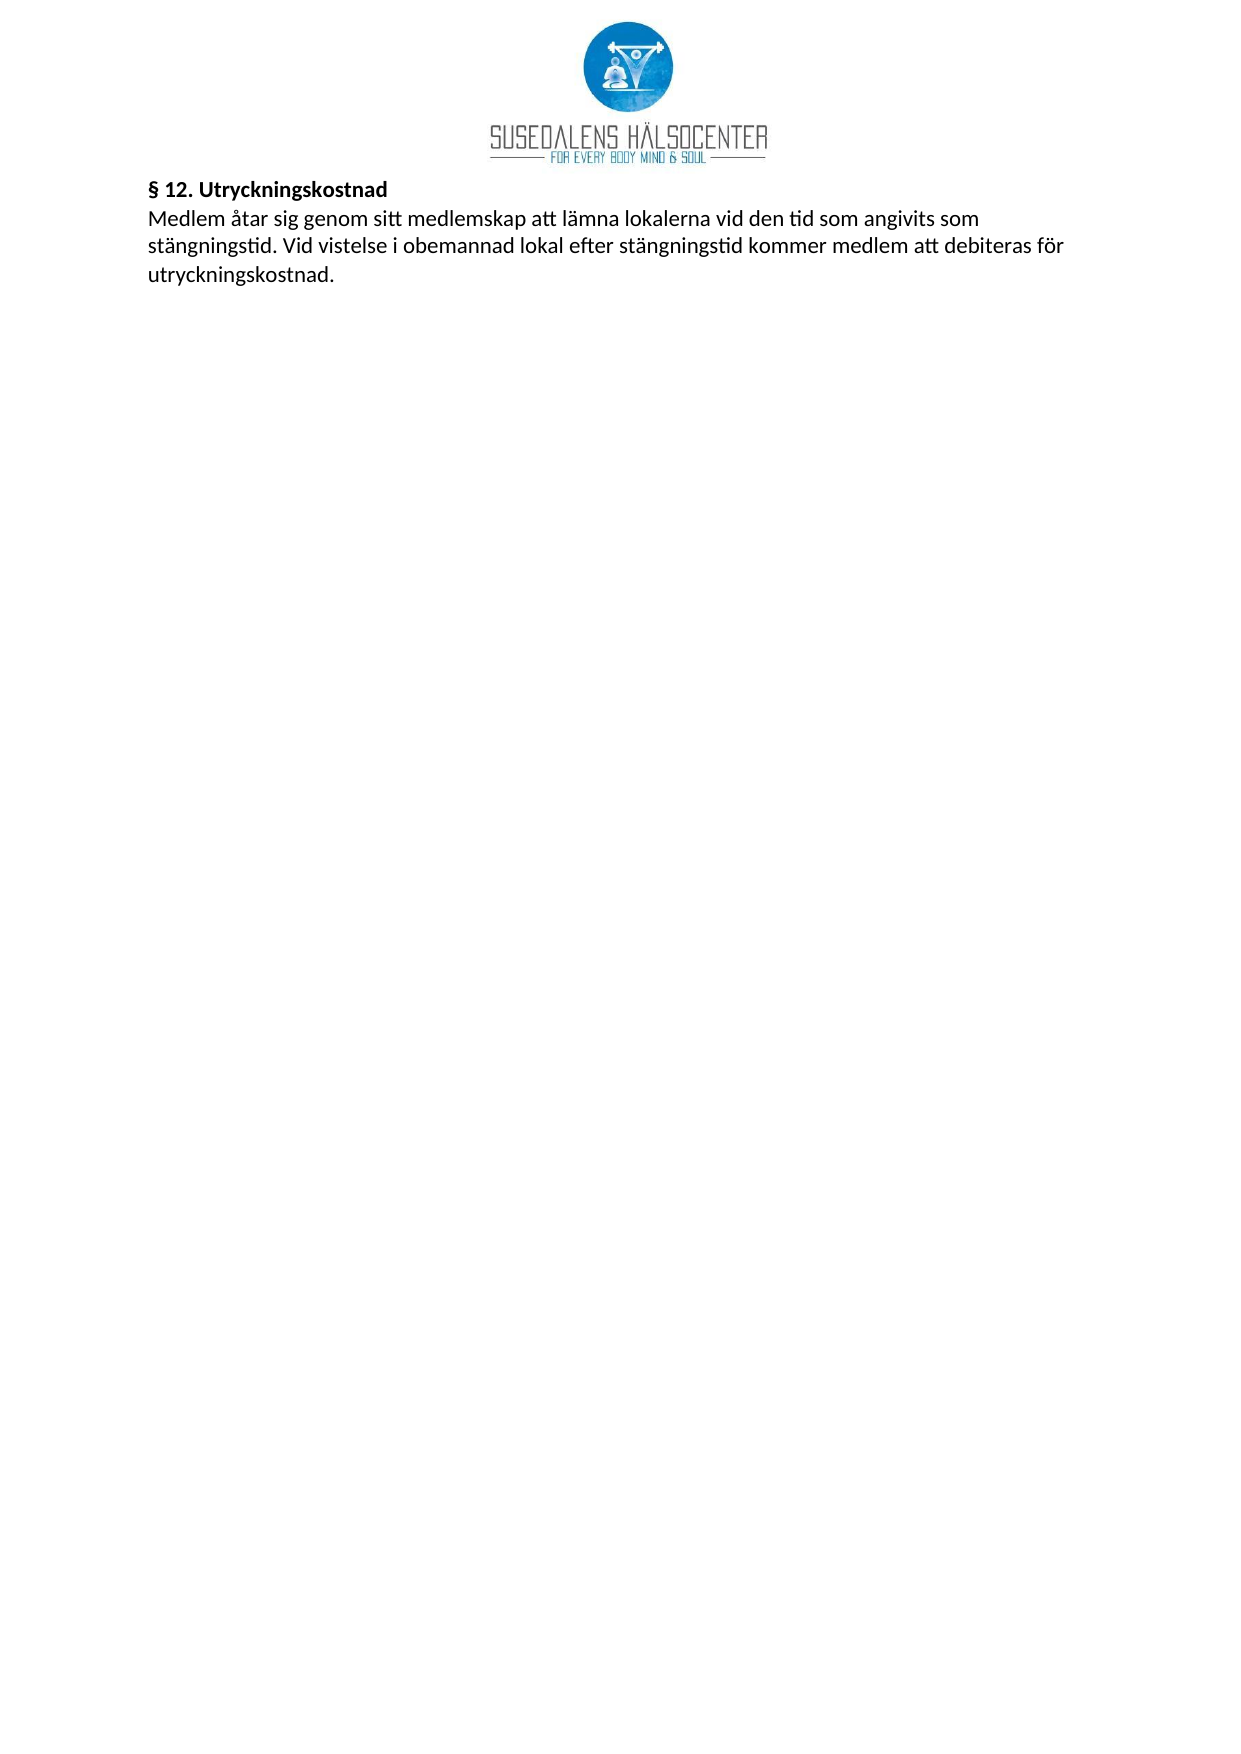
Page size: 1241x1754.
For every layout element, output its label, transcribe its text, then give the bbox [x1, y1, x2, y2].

text § 12. Utryckningskostnad Medlem åtar sig genom sitt medlemskap att lämna lokalerna vid den tid som angivits som stängningstid. Vid vistelse i obemannad lokal efter stängningstid kommer medlem att debiteras för utryckningskostnad. [148, 176, 1093, 288]
picture [411, 3, 830, 176]
